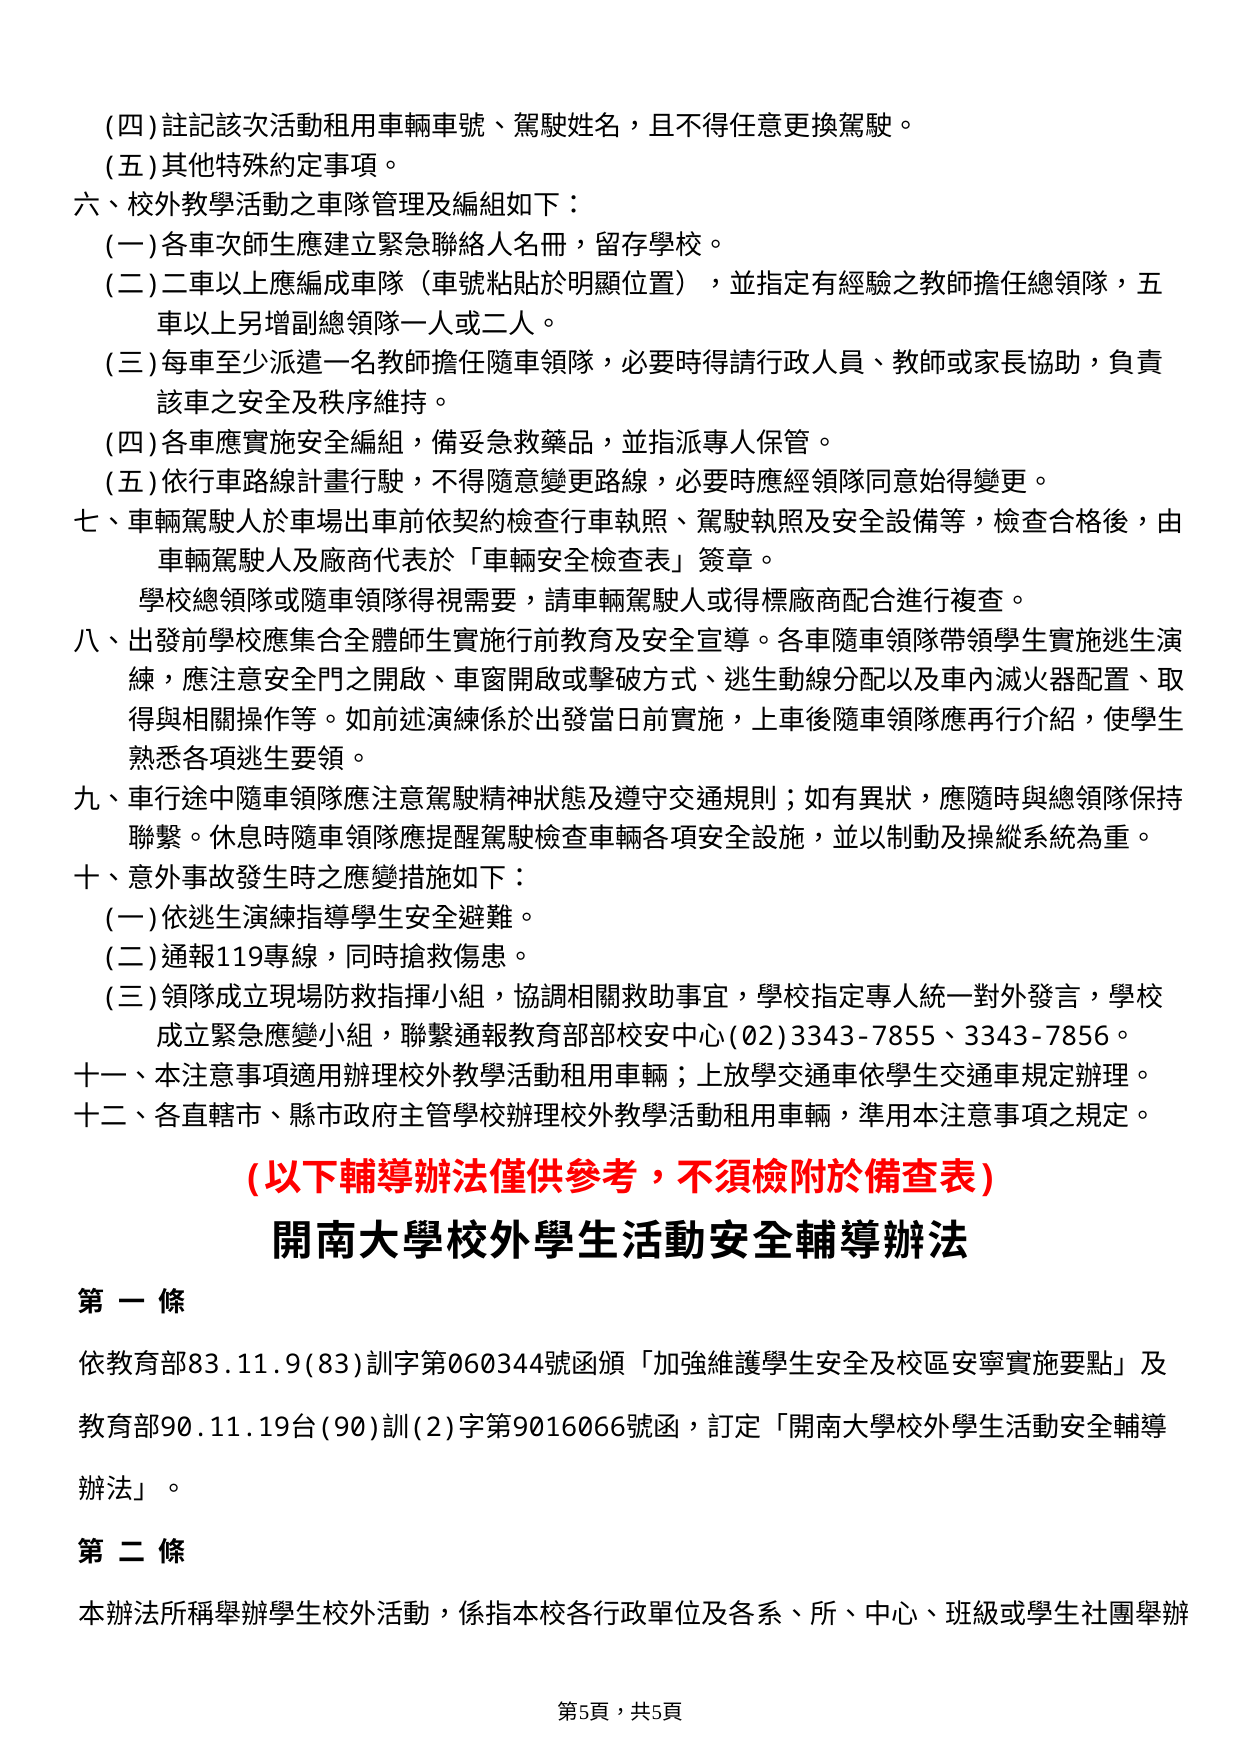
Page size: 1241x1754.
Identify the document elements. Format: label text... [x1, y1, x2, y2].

text (四)各車應實施安全編組，備妥急救藥品，並指派專人保管。 [101, 420, 1185, 460]
text (以下輔導辦法僅供參考，不須檢附於備查表) [106, 1133, 1134, 1195]
text (四)註記該次活動租用車輛車號、駕駛姓名，且不得任意更換駕駛。 [101, 104, 1185, 143]
text 第 一 條 [77, 1258, 1191, 1320]
text 十二、各直轄市、縣市政府主管學校辦理校外教學活動租用車輛，準用本注意事項之規定。 [73, 1093, 1185, 1133]
text 七、車輛駕駛人於車場出車前依契約檢查行車執照、駕駛執照及安全設備等，檢查合格後，由車輛駕駛人及廠商代表於「車輛安全檢查表」簽章。 [73, 499, 1185, 579]
text 第 二 條 [77, 1508, 1191, 1570]
text (五)依行車路線計畫行駛，不得隨意變更路線，必要時應經領隊同意始得變更。 [101, 460, 1185, 499]
text 本辦法所稱舉辦學生校外活動，係指本校各行政單位及各系、所、中心、班級或學生社團舉辦 [79, 1570, 1191, 1633]
text 十一、本注意事項適用辦理校外教學活動租用車輛；上放學交通車依學生交通車規定辦理。 [73, 1054, 1185, 1093]
text (三)每車至少派遣一名教師擔任隨車領隊，必要時得請行政人員、教師或家長協助，負責該車之安全及秩序維持。 [101, 341, 1185, 420]
text (五)其他特殊約定事項。 [101, 143, 1185, 183]
text 依教育部83.11.9(83)訓字第060344號函頒「加強維護學生安全及校區安寧實施要點」及教育部90.11.19台(90)訓(2)字第9016066號函，訂定「開南大學校外學生活動安全輔導辦法」。 [79, 1320, 1191, 1508]
text 學校總領隊或隨車領隊得視需要，請車輛駕駛人或得標廠商配合進行複查。 [73, 579, 1185, 618]
text 六、校外教學活動之車隊管理及編組如下： [73, 183, 1185, 222]
text 開南大學校外學生活動安全輔導辦法 [106, 1195, 1134, 1258]
text (三)領隊成立現場防救指揮小組，協調相關救助事宜，學校指定專人統一對外發言，學校成立緊急應變小組，聯繫通報教育部部校安中心(02)3343-7855、3343-7856。 [101, 974, 1185, 1054]
text (一)依逃生演練指導學生安全避難。 [101, 895, 1185, 935]
text 十、意外事故發生時之應變措施如下： [73, 856, 1185, 895]
text (一)各車次師生應建立緊急聯絡人名冊，留存學校。 [101, 222, 1185, 262]
text (二)二車以上應編成車隊（車號粘貼於明顯位置），並指定有經驗之教師擔任總領隊，五車以上另增副總領隊一人或二人。 [101, 262, 1185, 341]
text (二)通報119專線，同時搶救傷患。 [101, 935, 1185, 974]
text 九、車行途中隨車領隊應注意駕駛精神狀態及遵守交通規則；如有異狀，應隨時與總領隊保持聯繫。休息時隨車領隊應提醒駕駛檢查車輛各項安全設施，並以制動及操縱系統為重。 [73, 777, 1185, 856]
text 八、出發前學校應集合全體師生實施行前教育及安全宣導。各車隨車領隊帶領學生實施逃生演練，應注意安全門之開啟、車窗開啟或擊破方式、逃生動線分配以及車內滅火器配置、取得與相關操作等。如前述演練係於出發當日前實施，上車後隨車領隊應再行介紹，使學生熟悉各項逃生要領。 [73, 618, 1185, 777]
